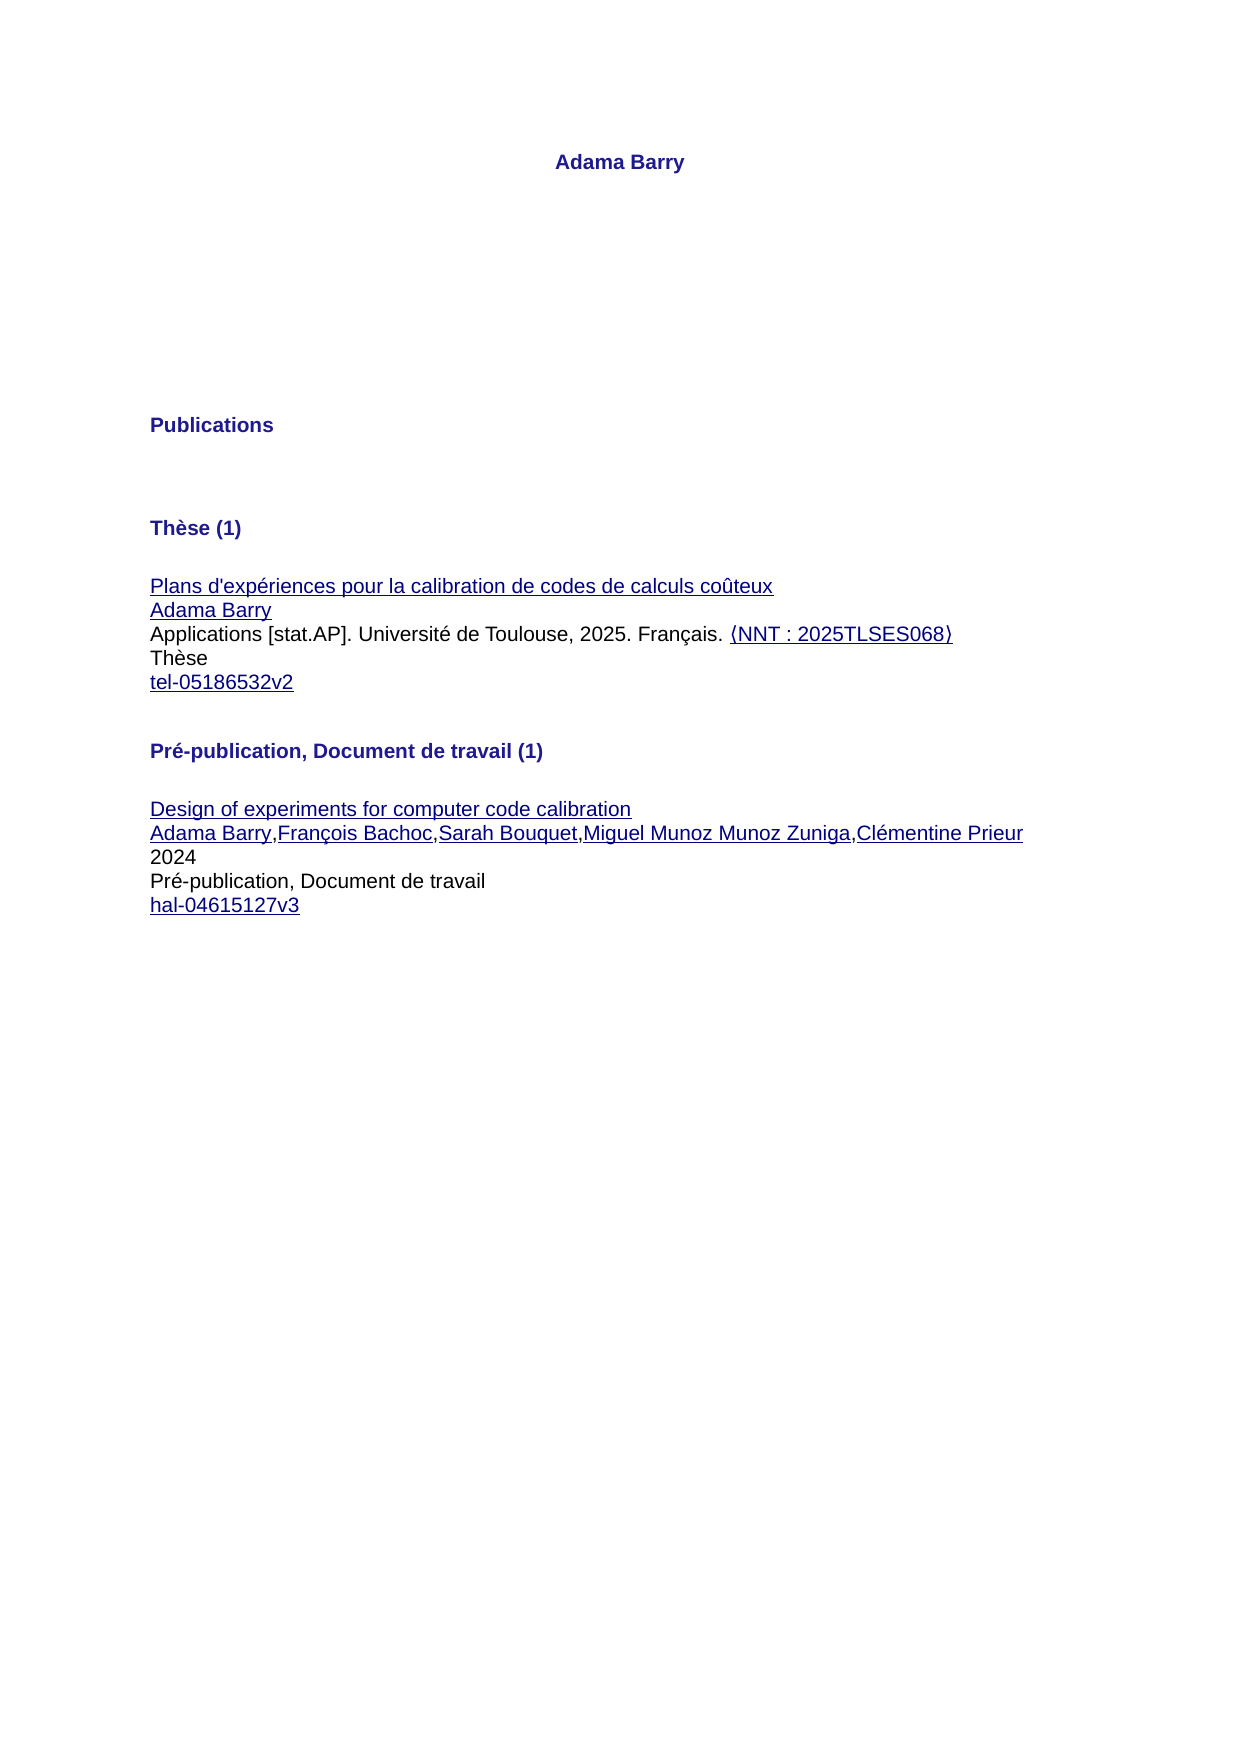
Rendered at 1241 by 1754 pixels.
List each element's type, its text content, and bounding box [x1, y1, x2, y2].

subtitle Pré-publication, Document de travail (1) [150, 738, 1090, 762]
table_header Plans d'expériences pour la calibration de codes de calculs coûteux Adama Barry Applications [stat.AP]. Université de Toulouse, 2025. Français. ⟨NNT : 2025TLSES068⟩ Thèse tel-05186532v2 [150, 574, 1090, 694]
subtitle Thèse (1) [150, 516, 1090, 539]
subtitle Publications [150, 412, 1090, 436]
table_header Design of experiments for computer code calibration Adama Barry,François Bachoc,Sarah Bouquet,Miguel Munoz Munoz Zuniga,Clémentine Prieur 2024 Pré-publication, Document de travail hal-04615127v3 [150, 797, 1090, 917]
subtitle Adama Barry [150, 150, 1090, 174]
